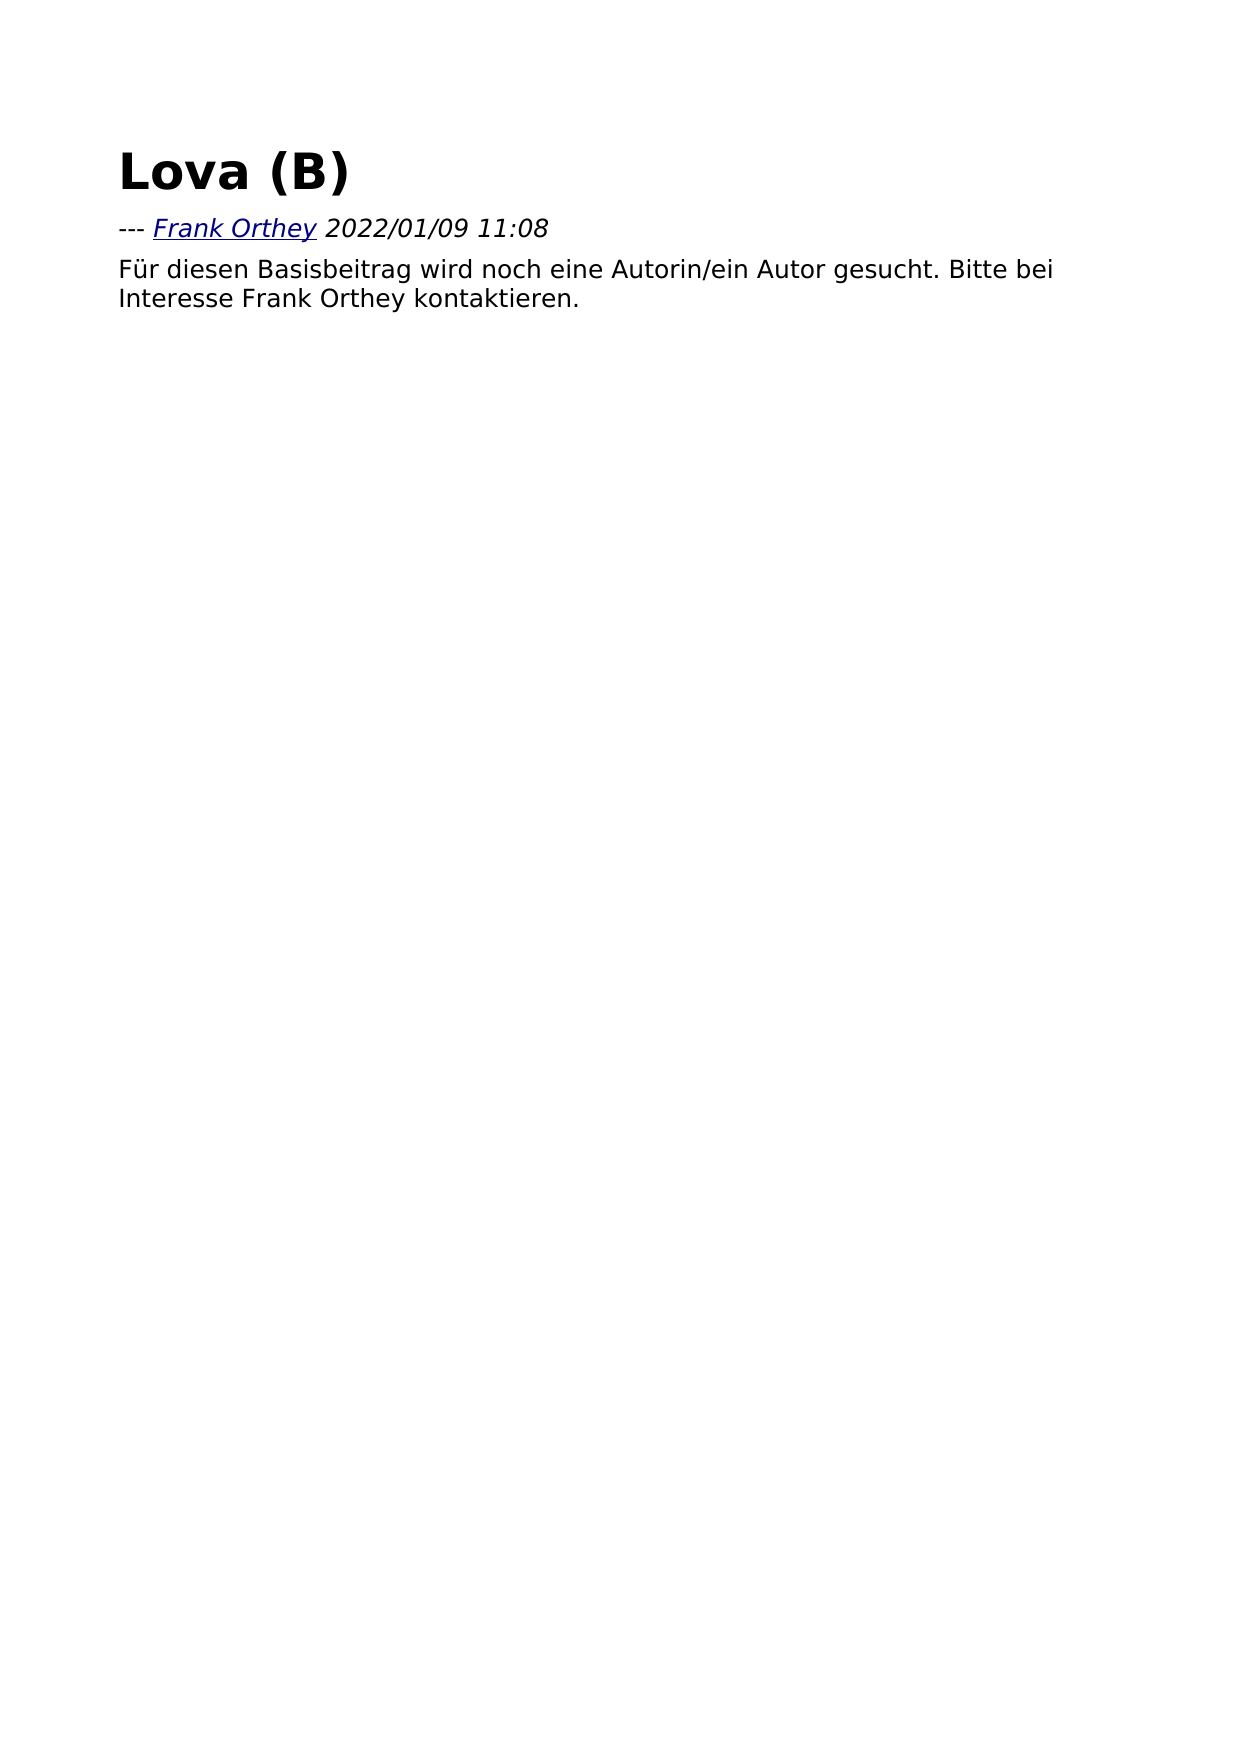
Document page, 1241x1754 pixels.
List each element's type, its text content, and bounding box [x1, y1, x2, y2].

text --- Frank Orthey 2022/01/09 11:08 [118, 214, 1122, 243]
text Für diesen Basisbeitrag wird noch eine Autorin/ein Autor gesucht. Bitte bei Interesse Frank Orthey kontaktieren. [118, 256, 1122, 314]
subtitle Lova (B) [118, 143, 1122, 201]
